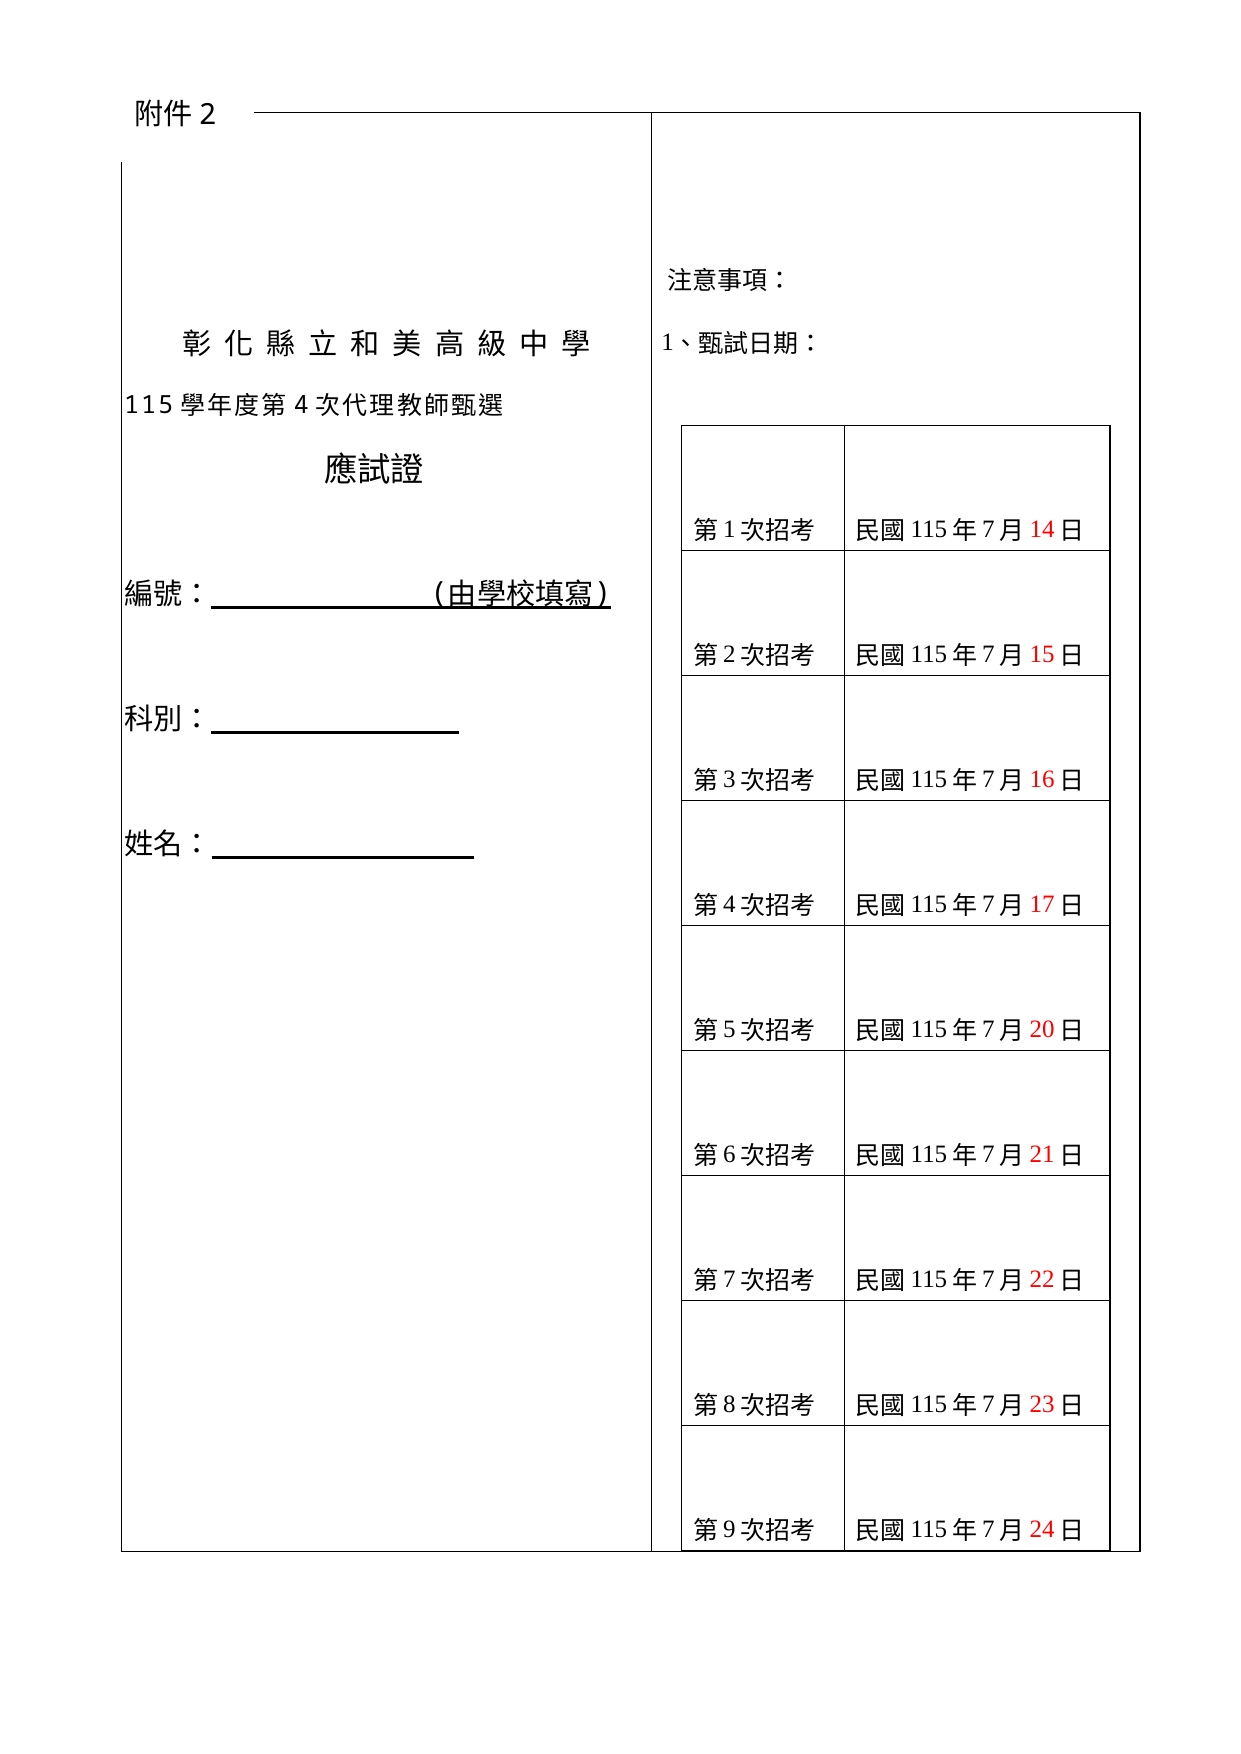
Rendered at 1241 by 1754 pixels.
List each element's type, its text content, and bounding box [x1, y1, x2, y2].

table_cell 民國115年7月15日 [845, 551, 1109, 675]
table_cell 第2次招考 [682, 551, 844, 675]
table_cell 第9次招考 [682, 1426, 844, 1550]
table_cell 第5次招考 [682, 926, 844, 1050]
table_cell 民國115年7月22日 [845, 1176, 1109, 1300]
table_cell 民國115年7月16日 [845, 676, 1109, 800]
table_cell 第4次招考 [682, 801, 844, 925]
table_cell 第8次招考 [682, 1301, 844, 1425]
table_cell 第7次招考 [682, 1176, 844, 1300]
table_cell 民國115年7月23日 [845, 1301, 1109, 1425]
table_cell 民國115年7月21日 [845, 1051, 1109, 1175]
table_cell 民國115年7月17日 [845, 801, 1109, 925]
table_cell 民國115年7月20日 [845, 926, 1109, 1050]
table_cell 第6次招考 [682, 1051, 844, 1175]
table_header 彰化縣立和美高級中學 115學年度第4次代理教師甄選 應試證 編號： (由學校填寫) 科別： 姓名： [119, 84, 651, 1551]
table_header 民國115年7月14日 [845, 426, 1109, 550]
table_header 注意事項： 1、甄試日期： [652, 113, 1139, 1551]
table_cell 第3次招考 [682, 676, 844, 800]
table_cell 民國115年7月24日 [845, 1426, 1109, 1550]
table_header 第1次招考 [682, 426, 844, 550]
